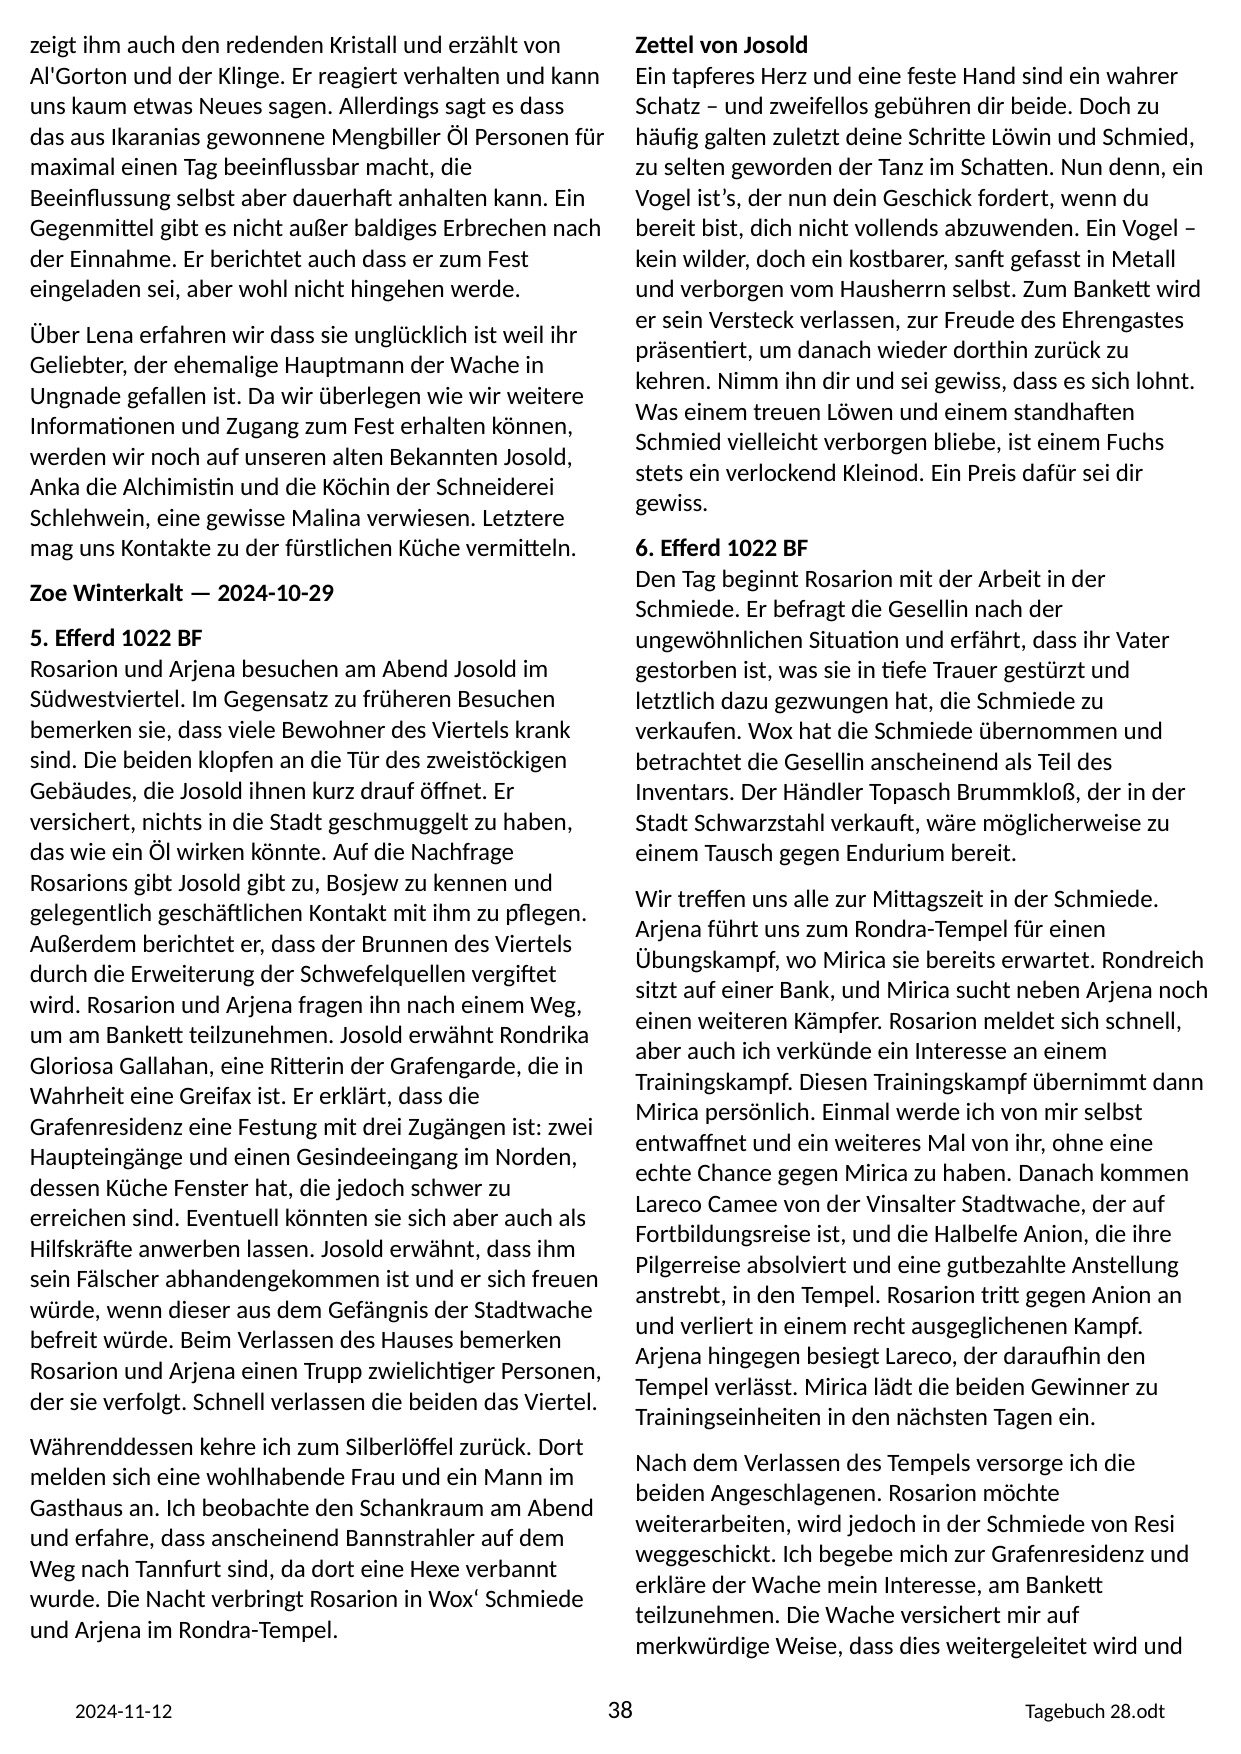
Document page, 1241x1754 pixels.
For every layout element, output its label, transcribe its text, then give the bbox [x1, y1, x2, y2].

text Nach dem Verlassen des Tempels versorge ich die beiden Angeschlagenen. Rosarion möchte weiterarbeiten, wird jedoch in der Schmiede von Resi weggeschickt. Ich begebe mich zur Grafenresidenz und erkläre der Wache mein Interesse, am Bankett teilzunehmen. Die Wache versichert mir auf merkwürdige Weise, dass dies weitergeleitet wird und [635, 1447, 1211, 1660]
text Zettel von Josold Ein tapferes Herz und eine feste Hand sind ein wahrer Schatz – und zweifellos gebühren dir beide. Doch zu häufig galten zuletzt deine Schritte Löwin und Schmied, zu selten geworden der Tanz im Schatten. Nun denn, ein Vogel ist’s, der nun dein Geschick fordert, wenn du bereit bist, dich nicht vollends abzuwenden. Ein Vogel – kein wilder, doch ein kostbarer, sanft gefasst in Metall und verborgen vom Hausherrn selbst. Zum Bankett wird er sein Versteck verlassen, zur Freude des Ehrengastes präsentiert, um danach wieder dorthin zurück zu kehren. Nimm ihn dir und sei gewiss, dass es sich lohnt. Was einem treuen Löwen und einem standhaften Schmied vielleicht verborgen bliebe, ist einem Fuchs stets ein verlockend Kleinod. Ein Preis dafür sei dir gewiss. [635, 29, 1211, 518]
text Währenddessen kehre ich zum Silberlöffel zurück. Dort melden sich eine wohlhabende Frau und ein Mann im Gasthaus an. Ich beobachte den Schankraum am Abend und erfahre, dass anscheinend Bannstrahler auf dem Weg nach Tannfurt sind, da dort eine Hexe verbannt wurde. Die Nacht verbringt Rosarion in Wox‘ Schmiede und Arjena im Rondra-Tempel. [29, 1431, 605, 1644]
text zeigt ihm auch den redenden Kristall und erzählt von Al'Gorton und der Klinge. Er reagiert verhalten und kann uns kaum etwas Neues sagen. Allerdings sagt es dass das aus Ikaranias gewonnene Mengbiller Öl Personen für maximal einen Tag beeinflussbar macht, die Beeinflussung selbst aber dauerhaft anhalten kann. Ein Gegenmittel gibt es nicht außer baldiges Erbrechen nach der Einnahme. Er berichtet auch dass er zum Fest eingeladen sei, aber wohl nicht hingehen werde. [29, 29, 605, 304]
text Über Lena erfahren wir dass sie unglücklich ist weil ihr Geliebter, der ehemalige Hauptmann der Wache in Ungnade gefallen ist. Da wir überlegen wie wir weitere Informationen und Zugang zum Fest erhalten können, werden wir noch auf unseren alten Bekannten Josold, Anka die Alchimistin und die Köchin der Schneiderei Schlehwein, eine gewisse Malina verwiesen. Letztere mag uns Kontakte zu der fürstlichen Küche vermitteln. [29, 319, 605, 563]
text 5. Efferd 1022 BF Rosarion und Arjena besuchen am Abend Josold im Südwestviertel. Im Gegensatz zu früheren Besuchen bemerken sie, dass viele Bewohner des Viertels krank sind. Die beiden klopfen an die Tür des zweistöckigen Gebäudes, die Josold ihnen kurz drauf öffnet. Er versichert, nichts in die Stadt geschmuggelt zu haben, das wie ein Öl wirken könnte. Auf die Nachfrage Rosarions gibt Josold gibt zu, Bosjew zu kennen und gelegentlich geschäftlichen Kontakt mit ihm zu pflegen. Außerdem berichtet er, dass der Brunnen des Viertels durch die Erweiterung der Schwefelquellen vergiftet wird. Rosarion und Arjena fragen ihn nach einem Weg, um am Bankett teilzunehmen. Josold erwähnt Rondrika Gloriosa Gallahan, eine Ritterin der Grafengarde, die in Wahrheit eine Greifax ist. Er erklärt, dass die Grafenresidenz eine Festung mit drei Zugängen ist: zwei Haupteingänge und einen Gesindeeingang im Norden, dessen Küche Fenster hat, die jedoch schwer zu erreichen sind. Eventuell könnten sie sich aber auch als Hilfskräfte anwerben lassen. Josold erwähnt, dass ihm sein Fälscher abhandengekommen ist und er sich freuen würde, wenn dieser aus dem Gefängnis der Stadtwache befreit würde. Beim Verlassen des Hauses bemerken Rosarion und Arjena einen Trupp zwielichtiger Personen, der sie verfolgt. Schnell verlassen die beiden das Viertel. [29, 623, 605, 1416]
text Zoe Winterkalt — 2024-10-29 [29, 577, 605, 608]
text Wir treffen uns alle zur Mittagszeit in der Schmiede. Arjena führt uns zum Rondra-Tempel für einen Übungskampf, wo Mirica sie bereits erwartet. Rondreich sitzt auf einer Bank, und Mirica sucht neben Arjena noch einen weiteren Kämpfer. Rosarion meldet sich schnell, aber auch ich verkünde ein Interesse an einem Trainingskampf. Diesen Trainingskampf übernimmt dann Mirica persönlich. Einmal werde ich von mir selbst entwaffnet und ein weiteres Mal von ihr, ohne eine echte Chance gegen Mirica zu haben. Danach kommen Lareco Camee von der Vinsalter Stadtwache, der auf Fortbildungsreise ist, und die Halbelfe Anion, die ihre Pilgerreise absolviert und eine gutbezahlte Anstellung anstrebt, in den Tempel. Rosarion tritt gegen Anion an und verliert in einem recht ausgeglichenen Kampf. Arjena hingegen besiegt Lareco, der daraufhin den Tempel verlässt. Mirica lädt die beiden Gewinner zu Trainingseinheiten in den nächsten Tagen ein. [635, 883, 1211, 1432]
text 6. Efferd 1022 BF Den Tag beginnt Rosarion mit der Arbeit in der Schmiede. Er befragt die Gesellin nach der ungewöhnlichen Situation und erfährt, dass ihr Vater gestorben ist, was sie in tiefe Trauer gestürzt und letztlich dazu gezwungen hat, die Schmiede zu verkaufen. Wox hat die Schmiede übernommen und betrachtet die Gesellin anscheinend als Teil des Inventars. Der Händler Topasch Brummkloß, der in der Stadt Schwarzstahl verkauft, wäre möglicherweise zu einem Tausch gegen Endurium bereit. [635, 532, 1211, 868]
